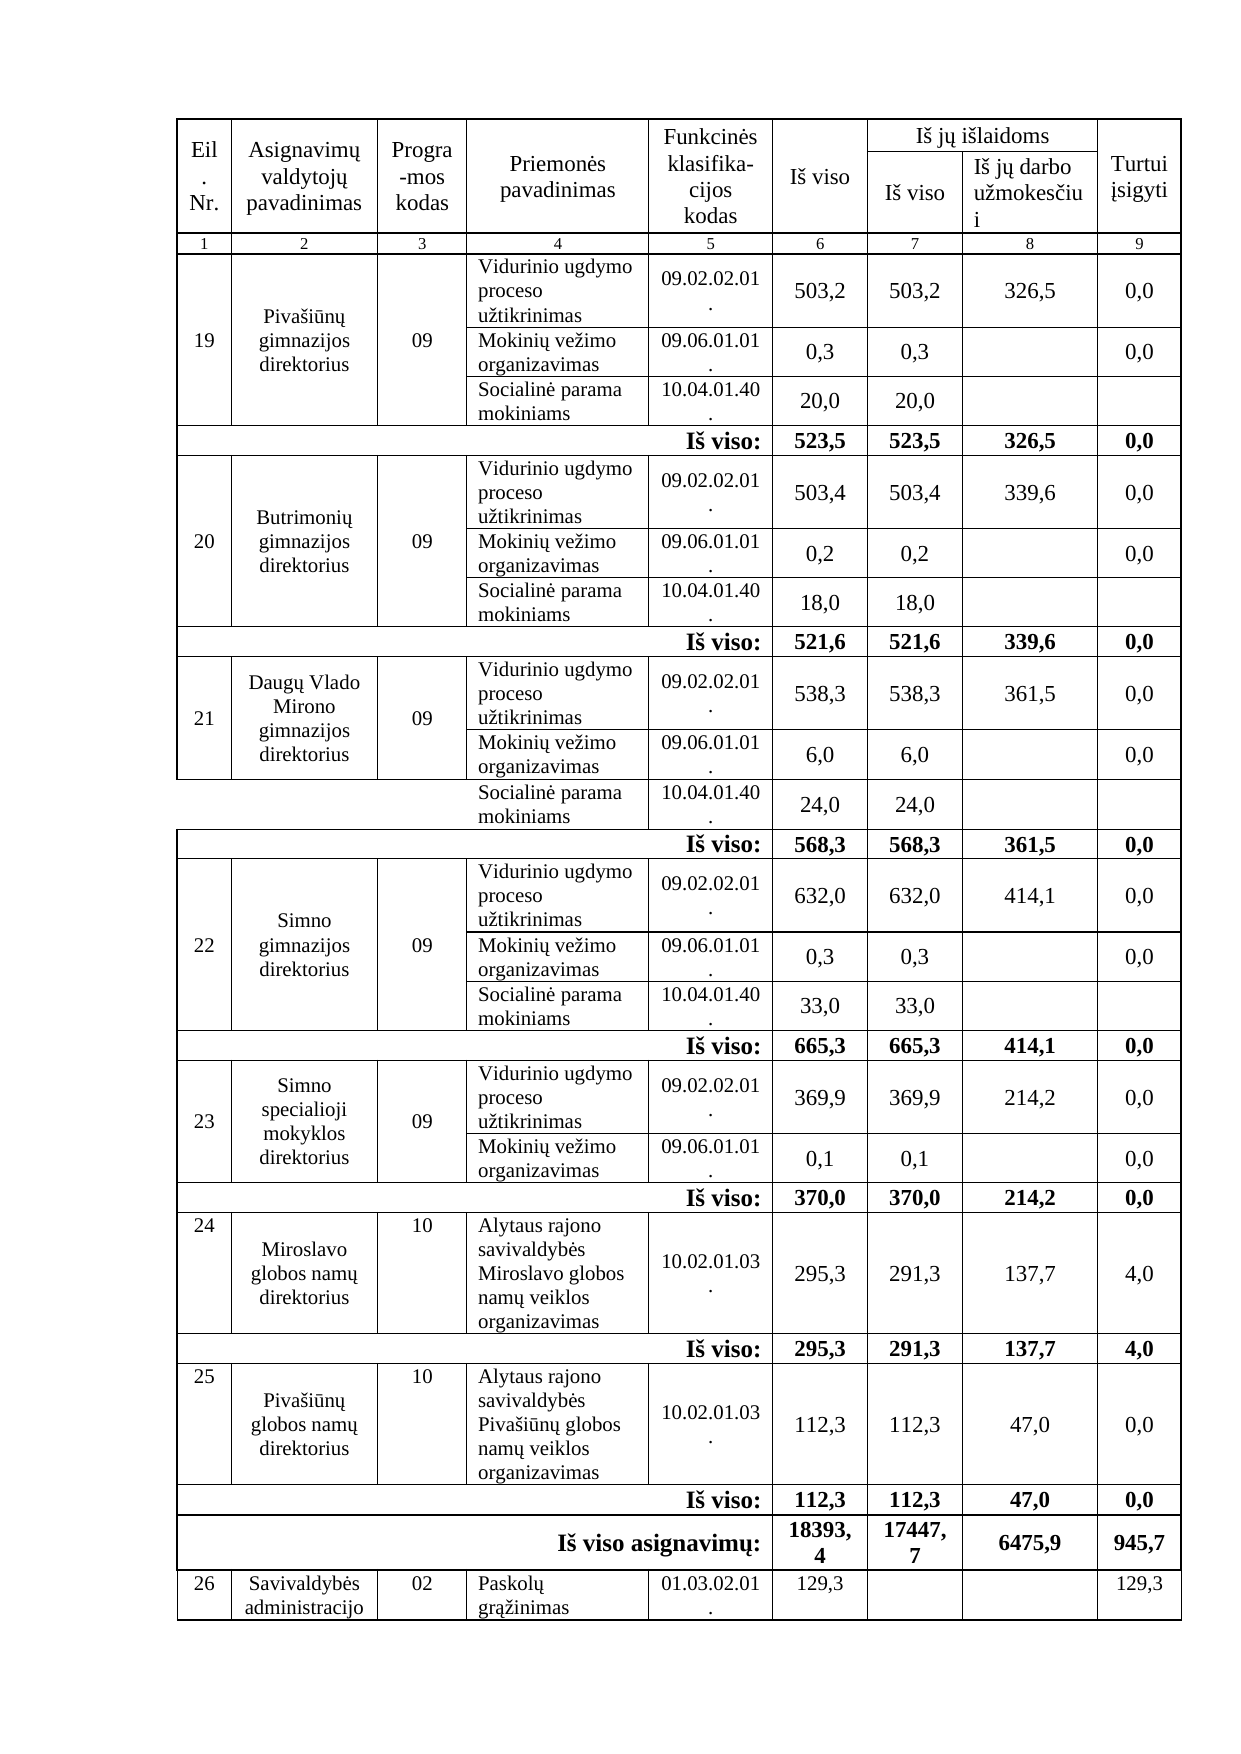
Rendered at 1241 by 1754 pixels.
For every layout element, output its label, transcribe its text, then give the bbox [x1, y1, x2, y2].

table_cell 326,5 [963, 255, 1097, 327]
table_cell 6,0 [773, 730, 867, 778]
table_cell 361,5 [963, 657, 1097, 729]
table_cell 295,3 [773, 1213, 867, 1333]
table_cell 538,3 [773, 657, 867, 729]
table_cell [963, 780, 1097, 828]
table_cell 09 [378, 1061, 466, 1182]
table_cell 295,3 [773, 1334, 867, 1363]
table_cell 10.04.01.40. [649, 377, 772, 425]
table_cell 0,0 [1098, 328, 1180, 376]
table_cell 137,7 [963, 1334, 1097, 1363]
table_cell 2 [232, 234, 377, 253]
table_cell [1098, 982, 1180, 1030]
table_cell 6475,9 [963, 1516, 1097, 1569]
table_cell 0,0 [1098, 627, 1180, 656]
table_cell Iš viso: [178, 426, 772, 455]
table_cell Iš viso: [178, 1334, 772, 1363]
table_cell Iš viso: [178, 627, 772, 656]
table_header Funkcinės klasifika-cijos kodas [649, 120, 772, 232]
table_cell 20,0 [868, 377, 962, 425]
table_cell 0,0 [1098, 1183, 1180, 1212]
table_cell 538,3 [868, 657, 962, 729]
table_cell 632,0 [868, 859, 962, 931]
table_cell 0,0 [1098, 255, 1180, 327]
table_cell 0,0 [1098, 1485, 1180, 1514]
table_cell [963, 1134, 1097, 1182]
table_cell 10.04.01.40. [649, 982, 772, 1030]
table_cell 503,4 [773, 456, 867, 528]
table_cell 4 [467, 234, 648, 253]
table_cell 6 [773, 234, 867, 253]
table_cell 18,0 [868, 578, 962, 626]
table_cell 0,3 [773, 328, 867, 376]
table_cell 18,0 [773, 578, 867, 626]
table_header Turtui įsigyti [1098, 120, 1180, 232]
table_cell 0,2 [773, 529, 867, 577]
table_cell 09.06.01.01. [649, 730, 772, 778]
table_cell 7 [868, 234, 962, 253]
table_cell Alytaus rajono savivaldybės Pivašiūnų globos namų veiklos organizavimas [467, 1364, 648, 1484]
table_cell 0,0 [1098, 730, 1180, 778]
table_cell 0,3 [868, 328, 962, 376]
table_cell 0,0 [1098, 657, 1180, 729]
table_cell Simno specialioji mokyklos direktorius [232, 1061, 377, 1182]
table_cell 20 [178, 456, 231, 626]
table_cell 214,2 [963, 1061, 1097, 1133]
table_cell 414,1 [963, 1031, 1097, 1059]
table_cell 25 [178, 1364, 231, 1484]
table_cell 568,3 [868, 830, 962, 858]
table_cell 47,0 [963, 1485, 1097, 1514]
table_cell 09.02.02.01. [649, 1061, 772, 1133]
table_cell 0,2 [868, 529, 962, 577]
table_cell [1098, 578, 1180, 626]
table_cell 23 [178, 1061, 231, 1182]
table_cell 214,2 [963, 1183, 1097, 1212]
table_cell 665,3 [868, 1031, 962, 1059]
table_cell Mokinių vežimo organizavimas [467, 328, 648, 376]
table_cell Mokinių vežimo organizavimas [467, 933, 648, 981]
table_cell Vidurinio ugdymo proceso užtikrinimas [467, 859, 648, 931]
table_cell [963, 730, 1097, 778]
table_cell 18393,4 [773, 1516, 867, 1569]
table_cell Iš viso: [178, 830, 772, 858]
table_cell 0,0 [1098, 529, 1180, 577]
table_cell 665,3 [773, 1031, 867, 1059]
table_cell 370,0 [773, 1183, 867, 1212]
table_cell Mokinių vežimo organizavimas [467, 1134, 648, 1182]
table_cell Butrimonių gimnazijos direktorius [232, 456, 377, 626]
table_cell 339,6 [963, 627, 1097, 656]
table_cell 112,3 [773, 1485, 867, 1514]
table_cell 503,2 [773, 255, 867, 327]
table_cell 370,0 [868, 1183, 962, 1212]
table_cell [1098, 377, 1180, 425]
table_cell 0,3 [868, 933, 962, 981]
table_cell Socialinė parama mokiniams [467, 780, 648, 828]
table_cell 137,7 [963, 1213, 1097, 1333]
table_cell [963, 529, 1097, 577]
table_cell Pivašiūnų globos namų direktorius [232, 1364, 377, 1484]
table_cell 0,0 [1098, 859, 1180, 931]
table_cell 09 [378, 859, 466, 1030]
table_cell 369,9 [773, 1061, 867, 1133]
table_cell 112,3 [773, 1364, 867, 1484]
table_cell Vidurinio ugdymo proceso užtikrinimas [467, 1061, 648, 1133]
table_cell Paskolų grąžinimas [467, 1571, 648, 1619]
table_cell 0,0 [1098, 1134, 1180, 1182]
table_cell [963, 933, 1097, 981]
table_cell Miroslavo globos namų direktorius [232, 1213, 377, 1333]
table_cell Socialinė parama mokiniams [467, 578, 648, 626]
table_cell [963, 328, 1097, 376]
table_cell Iš viso: [178, 1183, 772, 1212]
table_cell 0,0 [1098, 1031, 1180, 1059]
table_cell Pivašiūnų gimnazijos direktorius [232, 255, 377, 425]
table_cell Iš viso: [178, 1031, 772, 1059]
table_cell Iš viso [868, 152, 962, 232]
table_cell 369,9 [868, 1061, 962, 1133]
table_cell [963, 377, 1097, 425]
table_header Eil. Nr. [178, 120, 231, 232]
table_cell 0,1 [868, 1134, 962, 1182]
table_cell Savivaldybės administracijo [232, 1571, 377, 1619]
table_cell 10 [378, 1364, 466, 1484]
table_cell 945,7 [1098, 1516, 1180, 1569]
table_cell 09 [378, 657, 466, 778]
table_cell 361,5 [963, 830, 1097, 858]
table_cell 10.02.01.03. [649, 1364, 772, 1484]
table_cell 0,0 [1098, 830, 1180, 858]
table_cell 112,3 [868, 1364, 962, 1484]
table_cell 4,0 [1098, 1334, 1180, 1363]
table_cell 3 [378, 234, 466, 253]
table_cell 09 [378, 255, 466, 425]
table_cell [868, 1571, 962, 1619]
table_cell 24,0 [773, 780, 867, 828]
table_cell 19 [178, 255, 231, 425]
table_cell 02 [378, 1571, 466, 1619]
table_cell Iš jų darbo užmokesčiui [963, 152, 1097, 232]
table_cell 291,3 [868, 1213, 962, 1333]
table_cell 291,3 [868, 1334, 962, 1363]
table_cell 0,3 [773, 933, 867, 981]
table_cell 09.02.02.01. [649, 456, 772, 528]
table_cell 10 [378, 1213, 466, 1333]
table_cell 09.02.02.01. [649, 657, 772, 729]
table_cell 0,1 [773, 1134, 867, 1182]
table_cell Socialinė parama mokiniams [467, 377, 648, 425]
table_cell Vidurinio ugdymo proceso užtikrinimas [467, 657, 648, 729]
table_cell 09 [378, 456, 466, 626]
table_cell Alytaus rajono savivaldybės Miroslavo globos namų veiklos organizavimas [467, 1213, 648, 1333]
table_cell 09.02.02.01. [649, 859, 772, 931]
table_cell 01.03.02.01. [649, 1571, 772, 1619]
table_cell 0,0 [1098, 933, 1180, 981]
table_cell 33,0 [773, 982, 867, 1030]
table_cell 129,3 [773, 1571, 867, 1619]
table_cell 9 [1098, 234, 1180, 253]
table_header Iš viso [773, 120, 867, 232]
table_cell 414,1 [963, 859, 1097, 931]
table_cell Mokinių vežimo organizavimas [467, 730, 648, 778]
table_cell Mokinių vežimo organizavimas [467, 529, 648, 577]
table_cell 10.04.01.40. [649, 780, 772, 828]
table_cell 4,0 [1098, 1213, 1180, 1333]
table_cell 10.04.01.40. [649, 578, 772, 626]
table_cell 09.06.01.01. [649, 529, 772, 577]
table_cell 112,3 [868, 1485, 962, 1514]
table_cell 09.06.01.01. [649, 1134, 772, 1182]
table_header Iš jų išlaidoms [868, 120, 1097, 151]
table_cell 09.02.02.01. [649, 255, 772, 327]
table_cell 0,0 [1098, 426, 1180, 455]
table_header Priemonės pavadinimas [467, 120, 648, 232]
table_cell Iš viso: [178, 1485, 772, 1514]
table_cell 0,0 [1098, 1061, 1180, 1133]
table_cell 17447,7 [868, 1516, 962, 1569]
table_cell 1 [178, 234, 231, 253]
table_cell 503,2 [868, 255, 962, 327]
table_header Asignavimų valdytojų pavadinimas [232, 120, 377, 232]
table_cell 339,6 [963, 456, 1097, 528]
table_cell Vidurinio ugdymo proceso užtikrinimas [467, 255, 648, 327]
table_cell 22 [178, 859, 231, 1030]
table_cell 24,0 [868, 780, 962, 828]
table_cell 33,0 [868, 982, 962, 1030]
table_cell Daugų Vlado Mirono gimnazijos direktorius [232, 657, 377, 778]
table_cell Vidurinio ugdymo proceso užtikrinimas [467, 456, 648, 528]
table_cell 47,0 [963, 1364, 1097, 1484]
table_cell 09.06.01.01. [649, 933, 772, 981]
table_cell 568,3 [773, 830, 867, 858]
table_cell 523,5 [868, 426, 962, 455]
table_cell 8 [963, 234, 1097, 253]
table_cell 523,5 [773, 426, 867, 455]
table_cell 24 [178, 1213, 231, 1333]
table_cell Iš viso asignavimų: [178, 1516, 772, 1569]
table_cell [963, 1571, 1097, 1619]
table_cell [963, 578, 1097, 626]
table_cell 26 [178, 1571, 231, 1619]
table_cell 09.06.01.01. [649, 328, 772, 376]
table_cell 632,0 [773, 859, 867, 931]
table_cell 129,3 [1098, 1571, 1181, 1619]
table_cell 326,5 [963, 426, 1097, 455]
table_cell 5 [649, 234, 772, 253]
table_cell [963, 982, 1097, 1030]
table_header Progra-mos kodas [378, 120, 466, 232]
table_cell [1098, 780, 1180, 828]
table_cell 20,0 [773, 377, 867, 425]
table_cell 6,0 [868, 730, 962, 778]
table_cell 0,0 [1098, 1364, 1180, 1484]
table_cell 21 [178, 657, 231, 778]
table_cell 0,0 [1098, 456, 1180, 528]
table_cell Simno gimnazijos direktorius [232, 859, 377, 1030]
table_cell 503,4 [868, 456, 962, 528]
table_cell 10.02.01.03. [649, 1213, 772, 1333]
table_cell 521,6 [773, 627, 867, 656]
table_cell 521,6 [868, 627, 962, 656]
table_cell Socialinė parama mokiniams [467, 982, 648, 1030]
